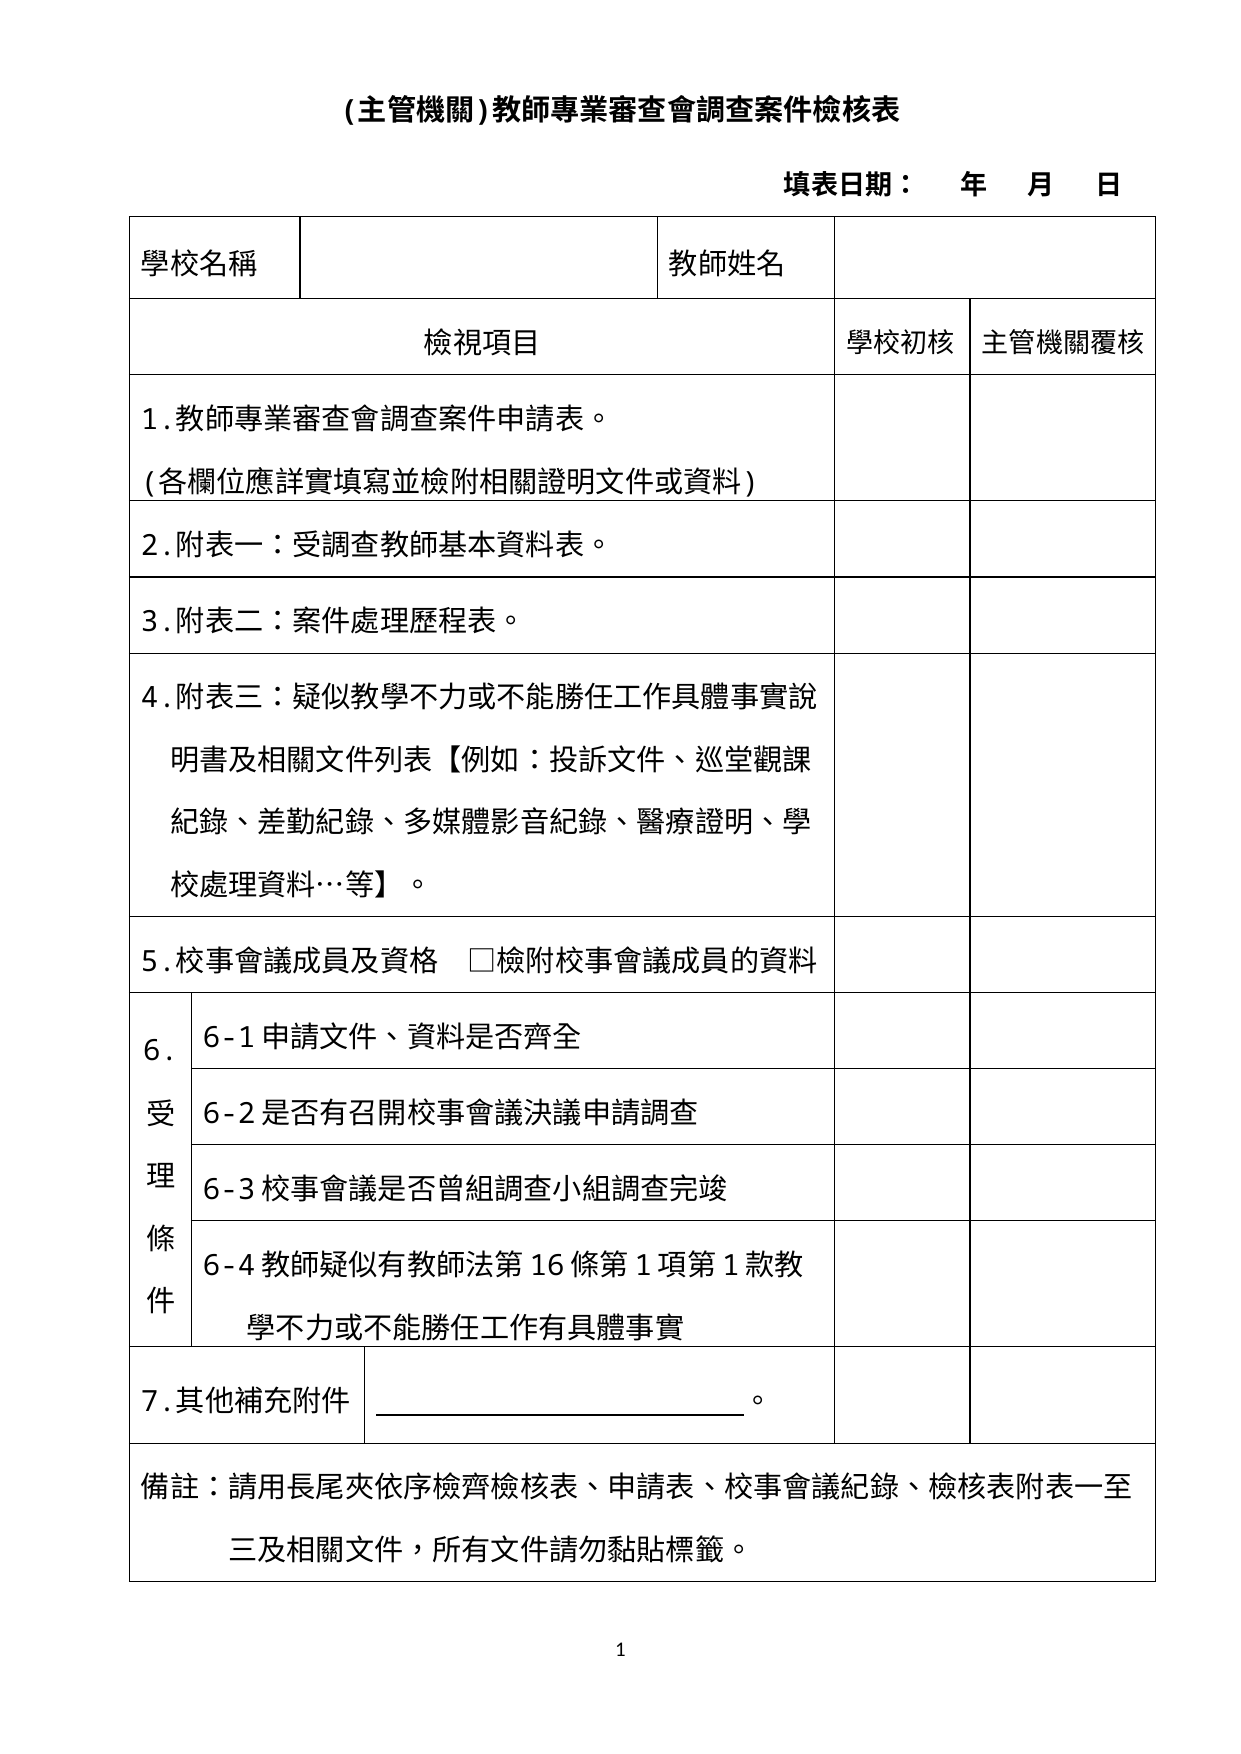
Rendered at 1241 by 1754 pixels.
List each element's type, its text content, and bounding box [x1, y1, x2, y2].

text (主管機關)教師專業審查會調查案件檢核表 [118, 66, 1122, 129]
table_cell [835, 501, 969, 576]
table_header [835, 217, 1155, 298]
table_cell [835, 1145, 969, 1220]
table_cell 6.受理條件 [130, 993, 191, 1346]
table_cell 4.附表三：疑似教學不力或不能勝任工作具體事實說明書及相關文件列表【例如：投訴文件、巡堂觀課紀錄、差勤紀錄、多媒體影音紀錄、醫療證明、學校處理資料…等】。 [130, 654, 834, 916]
table_cell 1.教師專業審查會調查案件申請表。 (各欄位應詳實填寫並檢附相關證明文件或資料) [130, 375, 834, 500]
table_cell 6-2是否有召開校事會議決議申請調查 [192, 1069, 834, 1144]
table_header [301, 217, 657, 298]
table_cell [971, 917, 1155, 992]
table_cell [971, 1145, 1155, 1220]
table_cell 6-3校事會議是否曾組調查小組調查完竣 [192, 1145, 834, 1220]
table_cell [971, 1347, 1155, 1442]
table_cell 6-1申請文件、資料是否齊全 [192, 993, 834, 1068]
table_cell [835, 654, 969, 916]
table_cell [835, 375, 969, 500]
table_cell [835, 917, 969, 992]
table_header 學校名稱 [130, 217, 299, 298]
table_cell [971, 654, 1155, 916]
table_cell 3.附表二：案件處理歷程表。 [130, 578, 834, 652]
table_cell [971, 501, 1155, 576]
table_cell [971, 993, 1155, 1068]
table_cell [971, 375, 1155, 500]
text 填表日期： 年 月 日 [118, 141, 1122, 204]
table_cell [835, 578, 969, 652]
table_cell 檢視項目 [130, 299, 834, 374]
table_cell [835, 1221, 969, 1346]
table_cell 學校初核 [835, 299, 969, 374]
table_cell [835, 1069, 969, 1144]
table_cell 7.其他補充附件 [130, 1347, 364, 1442]
table_cell 。 [365, 1347, 834, 1442]
table_header 教師姓名 [658, 217, 834, 298]
table_cell [835, 1347, 969, 1442]
table_cell 主管機關覆核 [971, 299, 1155, 374]
table_cell [835, 993, 969, 1068]
table_cell 2.附表一：受調查教師基本資料表。 [130, 501, 834, 576]
table_cell 備註：請用長尾夾依序檢齊檢核表、申請表、校事會議紀錄、檢核表附表一至三及相關文件，所有文件請勿黏貼標籤。 [130, 1444, 1155, 1581]
table_cell [971, 578, 1155, 652]
table_cell 5.校事會議成員及資格 □檢附校事會議成員的資料 [130, 917, 834, 992]
table_cell [971, 1069, 1155, 1144]
table_cell [971, 1221, 1155, 1346]
table_cell 6-4教師疑似有教師法第16條第1項第1款教學不力或不能勝任工作有具體事實 [192, 1221, 834, 1346]
